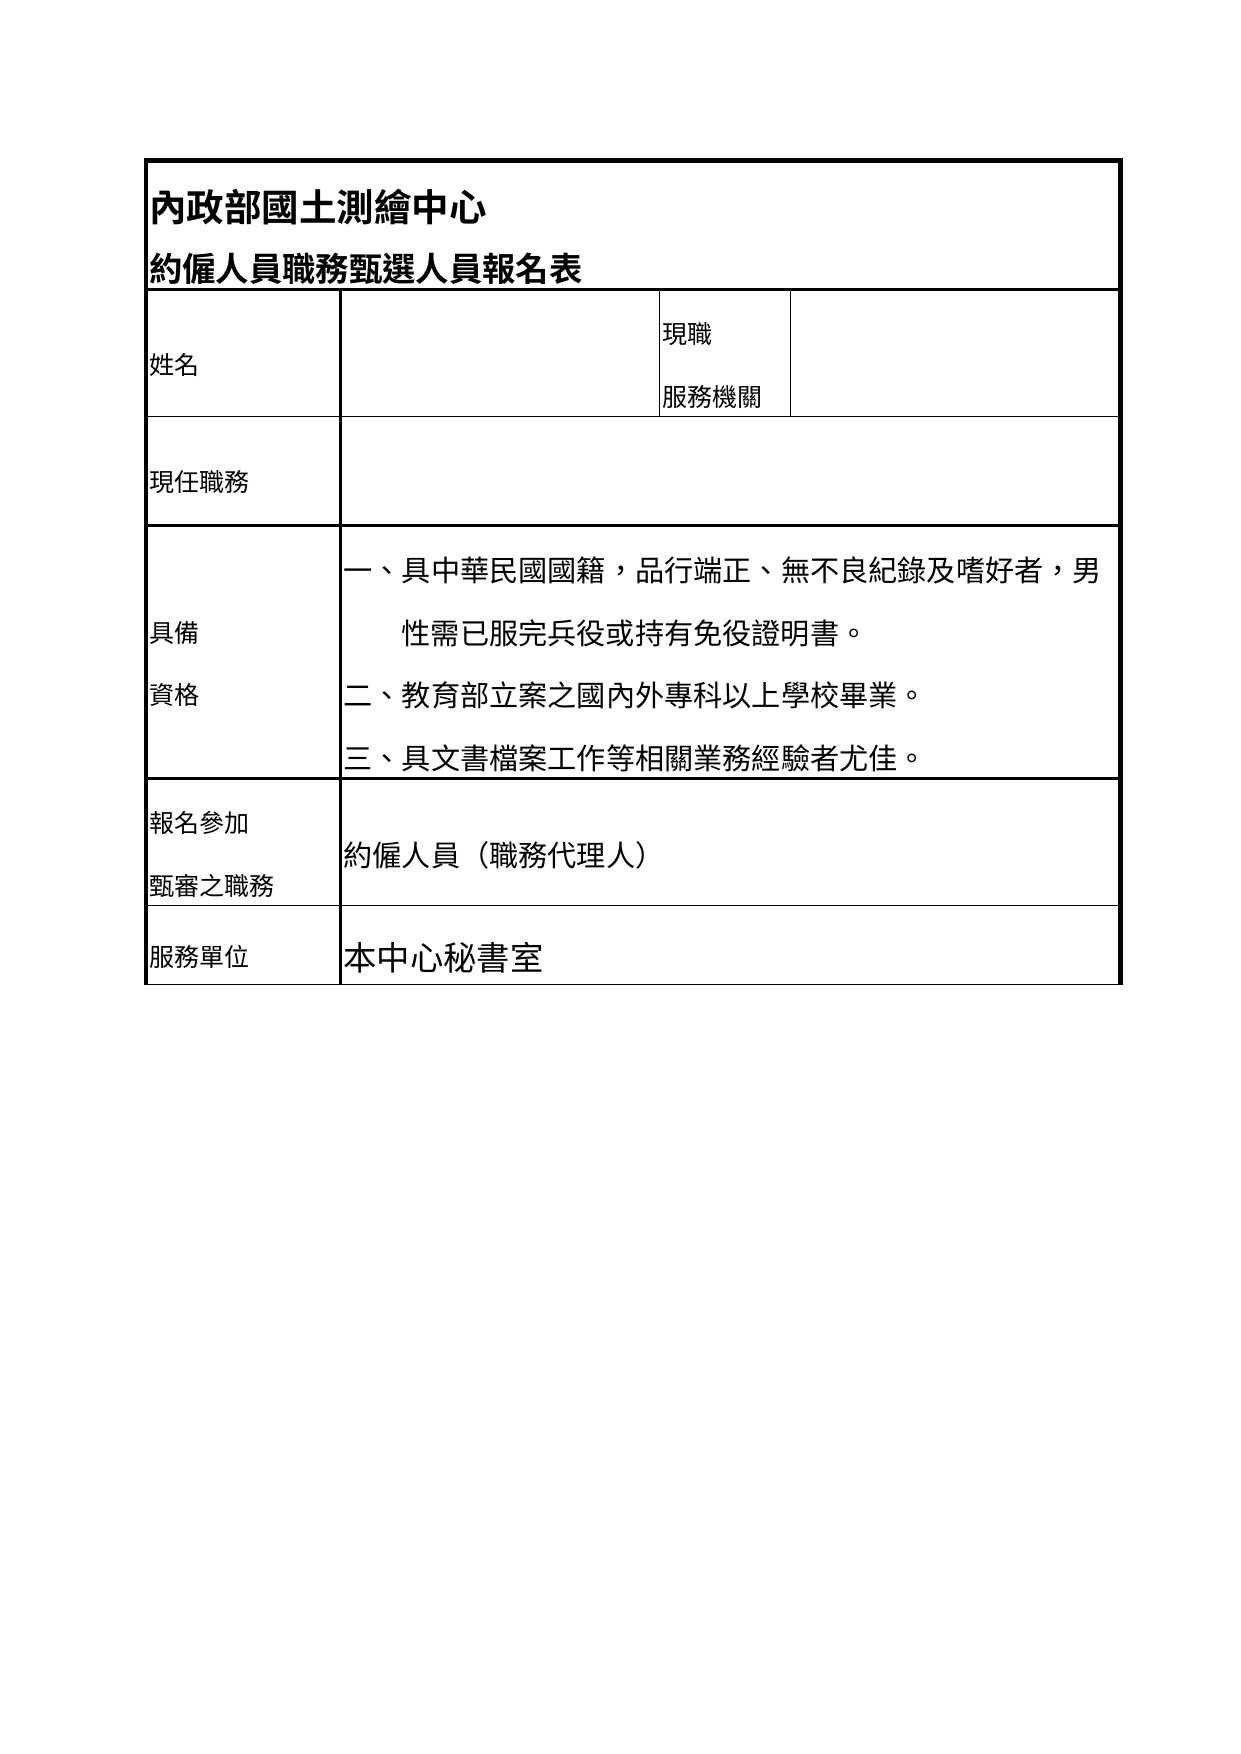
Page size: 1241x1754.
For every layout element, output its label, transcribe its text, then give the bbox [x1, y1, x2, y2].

table_cell 約僱人員（職務代理人） [342, 780, 1118, 905]
table_cell 一、具中華民國國籍，品行端正、無不良紀錄及嗜好者，男 性需已服完兵役或持有免役證明書。 二、教育部立案之國內外專科以上學校畢業。 三、具文書檔案工作等相關業務經驗者尤佳。 [342, 527, 1118, 777]
table_cell 具備 資格 [148, 527, 339, 777]
table_cell 姓名 [148, 291, 339, 416]
table_cell 現任職務 [148, 417, 339, 524]
table_cell 本中心秘書室 [342, 906, 1118, 984]
table_cell [342, 417, 1118, 524]
table_cell 現職 服務機關 [660, 291, 790, 416]
table_header 內政部國土測繪中心 約僱人員職務甄選人員報名表 [148, 163, 1118, 288]
table_cell 報名參加 甄審之職務 [148, 780, 339, 905]
table_cell [342, 291, 659, 416]
table_cell [791, 291, 1118, 416]
table_cell 服務單位 [148, 906, 339, 984]
